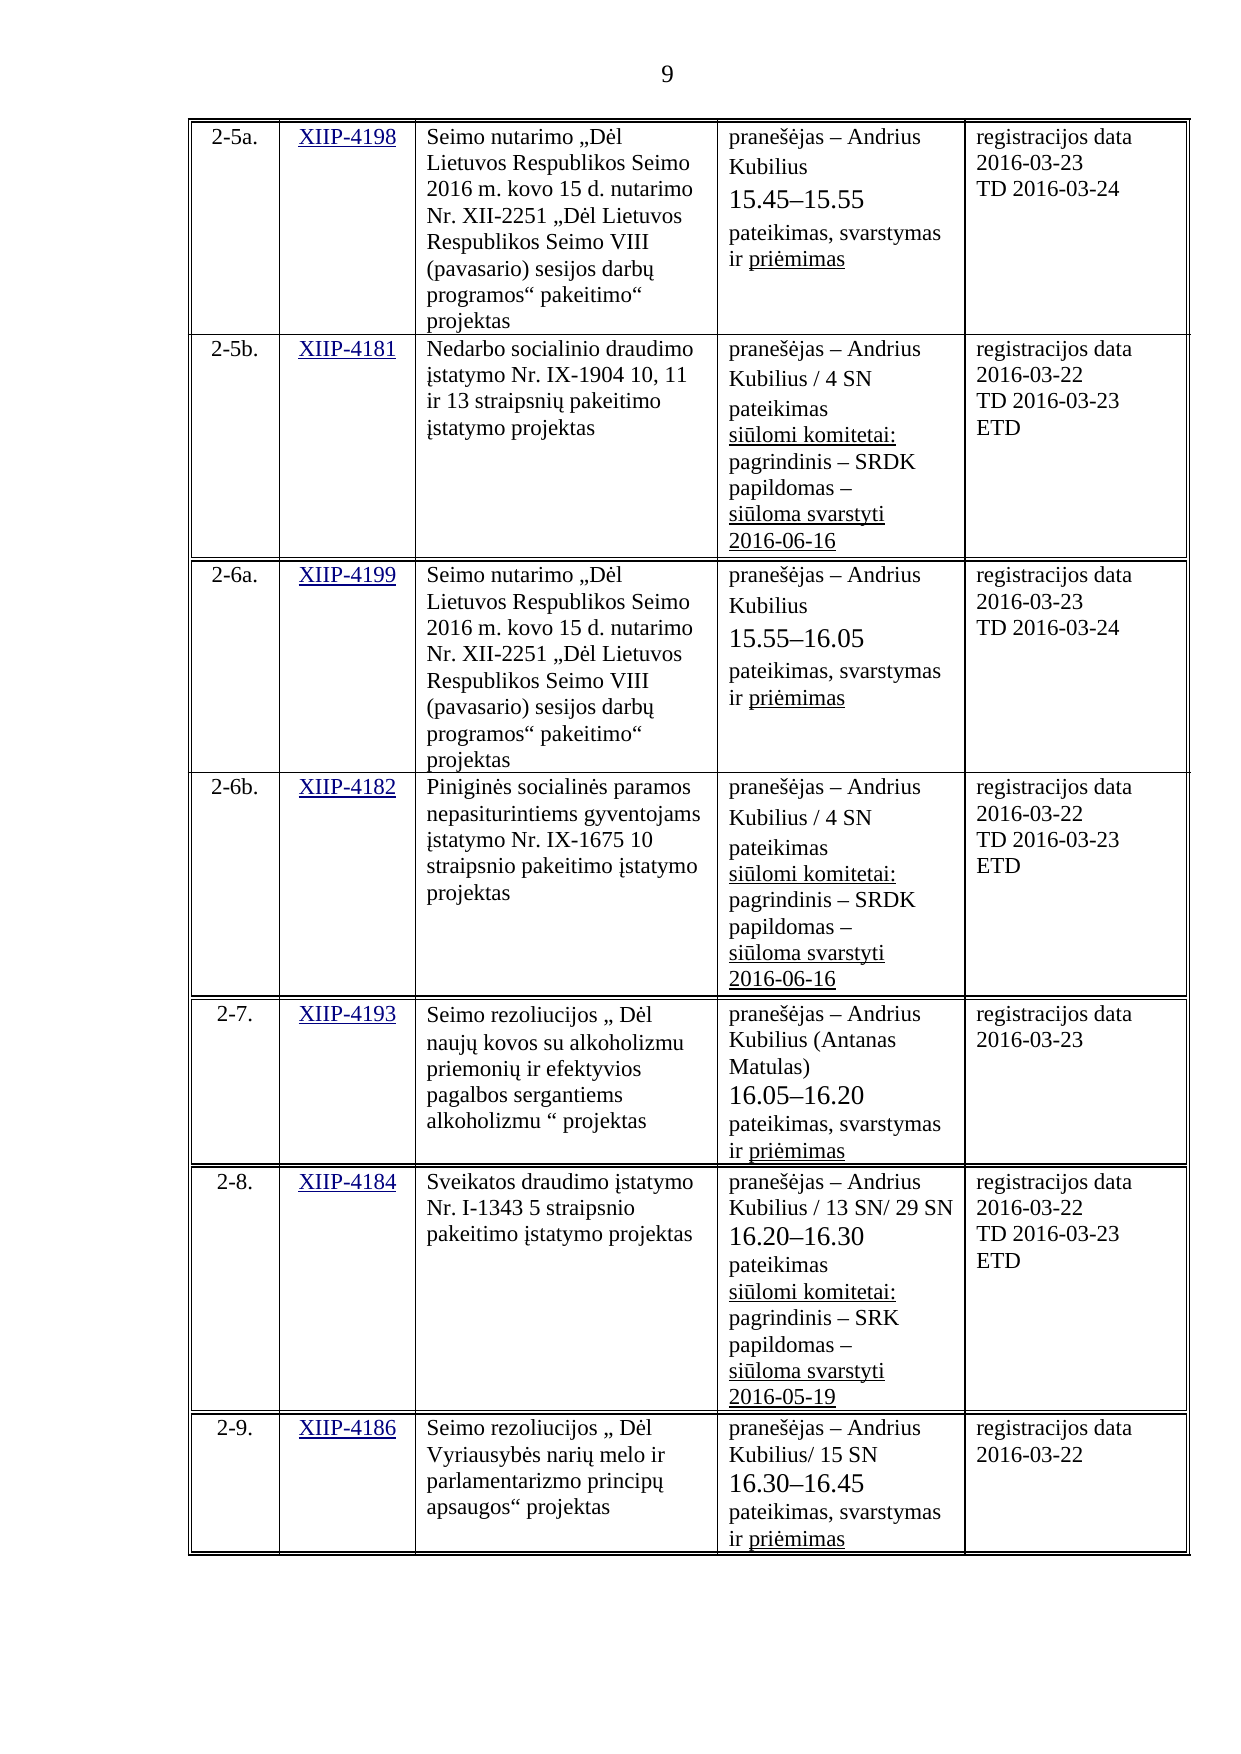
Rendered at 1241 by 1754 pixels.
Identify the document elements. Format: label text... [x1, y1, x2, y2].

table_cell [1190, 334, 1240, 557]
table_cell [176, 995, 188, 1163]
table_cell XIIP-4182 [280, 773, 415, 995]
table_cell [1190, 118, 1240, 334]
table_cell [1190, 1163, 1240, 1410]
table_cell pranešėjas – Andrius Kubilius / 4 SN pateikimas siūlomi komitetai: pagrindinis – SRDK papildomas – siūloma svarstyti 2016-06-16 [718, 335, 964, 557]
table_cell XIIP-4184 [280, 1168, 415, 1410]
table_cell 2-9. [192, 1415, 279, 1551]
table_cell 2-8. [192, 1168, 279, 1410]
table_cell [1190, 1410, 1240, 1551]
table_cell pranešėjas – Andrius Kubilius/ 15 SN 16.30–16.45 pateikimas, svarstymas ir priėmimas [718, 1415, 964, 1551]
table_cell [176, 334, 188, 557]
table_cell Nedarbo socialinio draudimo įstatymo Nr. IX-1904 10, 11 ir 13 straipsnių pakeitimo įstatymo projektas [416, 335, 717, 557]
table_cell registracijos data 2016-03-23 [966, 1000, 1186, 1163]
table_cell registracijos data 2016-03-22 TD 2016-03-23 ETD [966, 1168, 1186, 1410]
table_cell Sveikatos draudimo įstatymo Nr. I-1343 5 straipsnio pakeitimo įstatymo projektas [416, 1168, 717, 1410]
table_cell registracijos data 2016-03-22 TD 2016-03-23 ETD [966, 773, 1186, 995]
table_cell pranešėjas – Andrius Kubilius / 4 SN pateikimas siūlomi komitetai: pagrindinis – SRDK papildomas – siūloma svarstyti 2016-06-16 [718, 773, 964, 995]
table_cell [176, 118, 188, 334]
table_cell XIIP-4181 [280, 335, 415, 557]
table_cell XIIP-4193 [280, 1000, 415, 1163]
table_cell 2-7. [192, 1000, 279, 1163]
table_cell [176, 557, 188, 772]
table_cell Seimo rezoliucijos „ Dėl naujų kovos su alkoholizmu priemonių ir efektyvios pagalbos sergantiems alkoholizmu “ projektas [416, 1000, 717, 1163]
table_cell registracijos data 2016-03-23 TD 2016-03-24 [966, 123, 1186, 334]
table_cell pranešėjas – Andrius Kubilius (Antanas Matulas) 16.05–16.20 pateikimas, svarstymas ir priėmimas [718, 1000, 964, 1163]
table_cell [1190, 772, 1240, 995]
table_cell 2-6b. [192, 773, 279, 995]
table_cell registracijos data 2016-03-23 TD 2016-03-24 [966, 562, 1186, 772]
table_cell 2-5b. [192, 335, 279, 557]
table_cell XIIP-4198 [280, 123, 415, 334]
table_cell Seimo nutarimo „Dėl Lietuvos Respublikos Seimo 2016 m. kovo 15 d. nutarimo Nr. XII-2251 „Dėl Lietuvos Respublikos Seimo VIII (pavasario) sesijos darbų programos“ pakeitimo“ projektas [416, 562, 717, 772]
table_cell Seimo rezoliucijos „ Dėl Vyriausybės narių melo ir parlamentarizmo principų apsaugos“ projektas [416, 1415, 717, 1551]
table_cell pranešėjas – Andrius Kubilius 15.55–16.05 pateikimas, svarstymas ir priėmimas [718, 562, 964, 772]
table_cell XIIP-4186 [280, 1415, 415, 1551]
table_cell registracijos data 2016-03-22 [966, 1415, 1186, 1551]
table_cell pranešėjas – Andrius Kubilius 15.45–15.55 pateikimas, svarstymas ir priėmimas [718, 123, 964, 334]
table_cell Seimo nutarimo „Dėl Lietuvos Respublikos Seimo 2016 m. kovo 15 d. nutarimo Nr. XII-2251 „Dėl Lietuvos Respublikos Seimo VIII (pavasario) sesijos darbų programos“ pakeitimo“ projektas [416, 123, 717, 334]
table_cell XIIP-4199 [280, 562, 415, 772]
table_cell 2-6a. [192, 562, 279, 772]
table_cell [176, 1163, 188, 1410]
table_cell [176, 772, 188, 995]
table_cell pranešėjas – Andrius Kubilius / 13 SN/ 29 SN 16.20–16.30 pateikimas siūlomi komitetai: pagrindinis – SRK papildomas – siūloma svarstyti 2016-05-19 [718, 1168, 964, 1410]
table_cell [1190, 557, 1240, 772]
table_cell 2-5a. [192, 123, 279, 334]
table_cell registracijos data 2016-03-22 TD 2016-03-23 ETD [966, 335, 1186, 557]
table_cell Piniginės socialinės paramos nepasiturintiems gyventojams įstatymo Nr. IX-1675 10 straipsnio pakeitimo įstatymo projektas [416, 773, 717, 995]
table_cell [176, 1410, 188, 1551]
table_cell [1190, 995, 1240, 1163]
